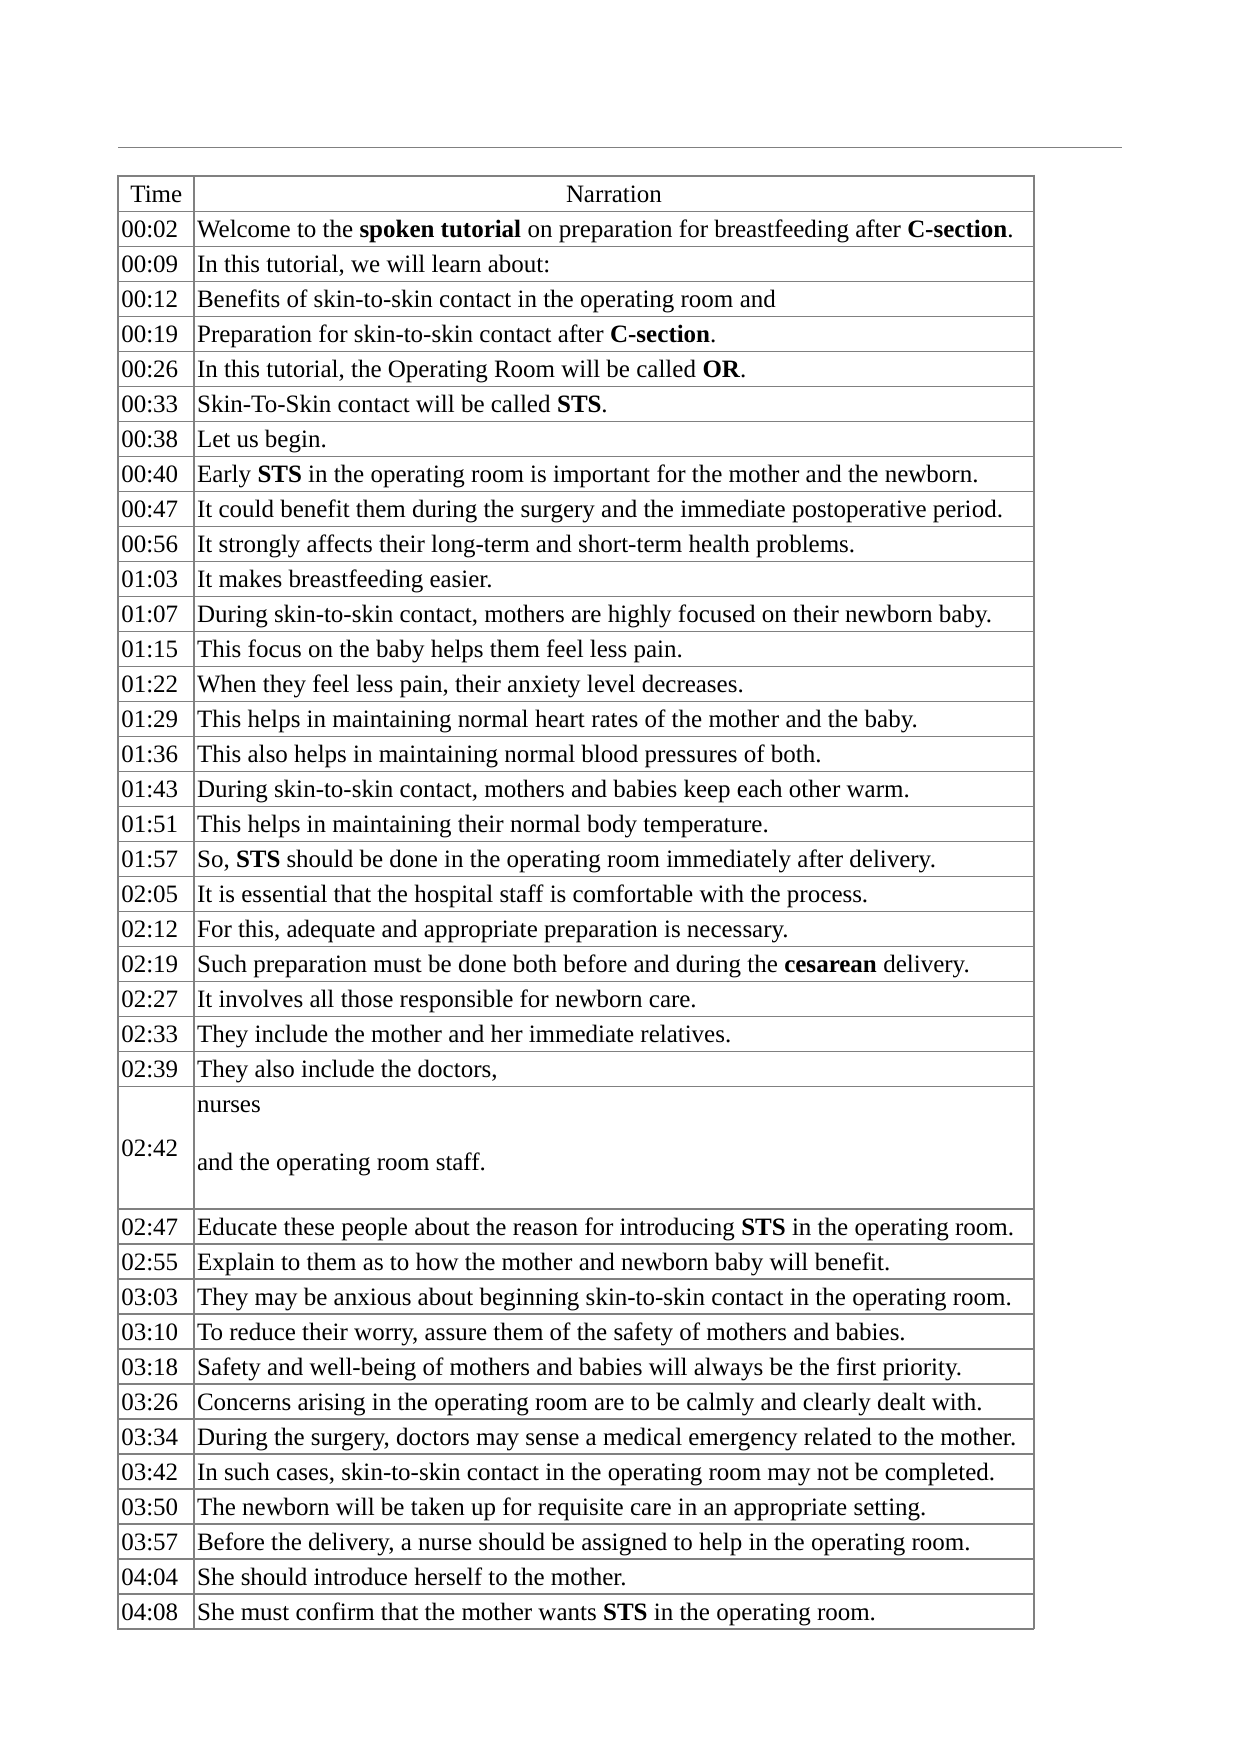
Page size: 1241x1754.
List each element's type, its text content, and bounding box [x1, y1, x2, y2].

table_cell They include the mother and her immediate relatives. [195, 1017, 1033, 1051]
table_cell 03:10 [119, 1315, 193, 1348]
table_cell 03:18 [119, 1350, 193, 1383]
table_cell This focus on the baby helps them feel less pain. [195, 632, 1033, 666]
table_cell During skin-to-skin contact, mothers are highly focused on their newborn baby. [195, 597, 1033, 631]
table_cell 03:42 [119, 1455, 193, 1488]
table_cell 03:57 [119, 1525, 193, 1558]
table_cell Safety and well-being of mothers and babies will always be the first priority. [195, 1350, 1033, 1383]
table_cell 02:12 [119, 912, 193, 946]
table_cell She must confirm that the mother wants STS in the operating room. [195, 1595, 1033, 1628]
table_cell Early STS in the operating room is important for the mother and the newborn. [195, 457, 1033, 491]
table_cell 02:42 [119, 1087, 193, 1208]
table_cell The newborn will be taken up for requisite care in an appropriate setting. [195, 1490, 1033, 1523]
table_cell When they feel less pain, their anxiety level decreases. [195, 667, 1033, 701]
table_cell This helps in maintaining normal heart rates of the mother and the baby. [195, 702, 1033, 736]
table_cell 02:47 [119, 1210, 193, 1243]
table_cell 00:56 [119, 527, 193, 561]
table_cell 00:33 [119, 387, 193, 421]
table_cell 04:08 [119, 1595, 193, 1628]
table_cell It makes breastfeeding easier. [195, 562, 1033, 596]
table_cell Benefits of skin-to-skin contact in the operating room and [195, 282, 1033, 316]
table_cell 02:27 [119, 982, 193, 1016]
table_cell 02:39 [119, 1052, 193, 1086]
table_cell 03:26 [119, 1385, 193, 1418]
table_cell 02:19 [119, 947, 193, 981]
table_cell 00:19 [119, 317, 193, 351]
table_cell 00:47 [119, 492, 193, 526]
table_cell 01:07 [119, 597, 193, 631]
table_cell 01:36 [119, 737, 193, 771]
table_cell 04:04 [119, 1560, 193, 1593]
table_cell 01:29 [119, 702, 193, 736]
table_cell This also helps in maintaining normal blood pressures of both. [195, 737, 1033, 771]
table_cell Concerns arising in the operating room are to be calmly and clearly dealt with. [195, 1385, 1033, 1418]
table_cell 00:09 [119, 247, 193, 281]
table_cell Educate these people about the reason for introducing STS in the operating room. [195, 1210, 1033, 1243]
table_cell It involves all those responsible for newborn care. [195, 982, 1033, 1016]
table_cell 00:38 [119, 422, 193, 456]
table_cell Let us begin. [195, 422, 1033, 456]
table_cell In this tutorial, we will learn about: [195, 247, 1033, 281]
table_cell She should introduce herself to the mother. [195, 1560, 1033, 1593]
table_cell 01:22 [119, 667, 193, 701]
table_cell This helps in maintaining their normal body temperature. [195, 807, 1033, 841]
table_cell 01:51 [119, 807, 193, 841]
table_cell 01:15 [119, 632, 193, 666]
table_cell They may be anxious about beginning skin-to-skin contact in the operating room. [195, 1280, 1033, 1313]
table_cell During the surgery, doctors may sense a medical emergency related to the mother. [195, 1420, 1033, 1453]
table_cell 03:34 [119, 1420, 193, 1453]
table_cell For this, adequate and appropriate preparation is necessary. [195, 912, 1033, 946]
table_cell To reduce their worry, assure them of the safety of mothers and babies. [195, 1315, 1033, 1348]
table_cell 00:26 [119, 352, 193, 386]
table_cell So, STS should be done in the operating room immediately after delivery. [195, 842, 1033, 876]
table_cell 00:12 [119, 282, 193, 316]
table_cell In this tutorial, the Operating Room will be called OR. [195, 352, 1033, 386]
table_cell 01:03 [119, 562, 193, 596]
table_header Time [119, 177, 193, 211]
table_header Narration [195, 177, 1033, 211]
table_cell Such preparation must be done both before and during the cesarean delivery. [195, 947, 1033, 981]
table_cell 02:05 [119, 877, 193, 911]
table_cell 02:55 [119, 1245, 193, 1278]
table_cell Preparation for skin-to-skin contact after C-section. [195, 317, 1033, 351]
table_cell Skin-To-Skin contact will be called STS. [195, 387, 1033, 421]
table_cell nurses and the operating room staff. [195, 1087, 1033, 1208]
table_cell It strongly affects their long-term and short-term health problems. [195, 527, 1033, 561]
table_cell During skin-to-skin contact, mothers and babies keep each other warm. [195, 772, 1033, 806]
table_cell Welcome to the spoken tutorial on preparation for breastfeeding after C-section. [195, 212, 1033, 246]
table_cell 03:03 [119, 1280, 193, 1313]
table_cell 03:50 [119, 1490, 193, 1523]
table_cell In such cases, skin-to-skin contact in the operating room may not be completed. [195, 1455, 1033, 1488]
table_cell Explain to them as to how the mother and newborn baby will benefit. [195, 1245, 1033, 1278]
table_cell 00:40 [119, 457, 193, 491]
table_cell 01:43 [119, 772, 193, 806]
table_cell They also include the doctors, [195, 1052, 1033, 1086]
table_cell 00:02 [119, 212, 193, 246]
table_cell 01:57 [119, 842, 193, 876]
table_cell 02:33 [119, 1017, 193, 1051]
table_cell Before the delivery, a nurse should be assigned to help in the operating room. [195, 1525, 1033, 1558]
table_cell It is essential that the hospital staff is comfortable with the process. [195, 877, 1033, 911]
table_cell It could benefit them during the surgery and the immediate postoperative period. [195, 492, 1033, 526]
